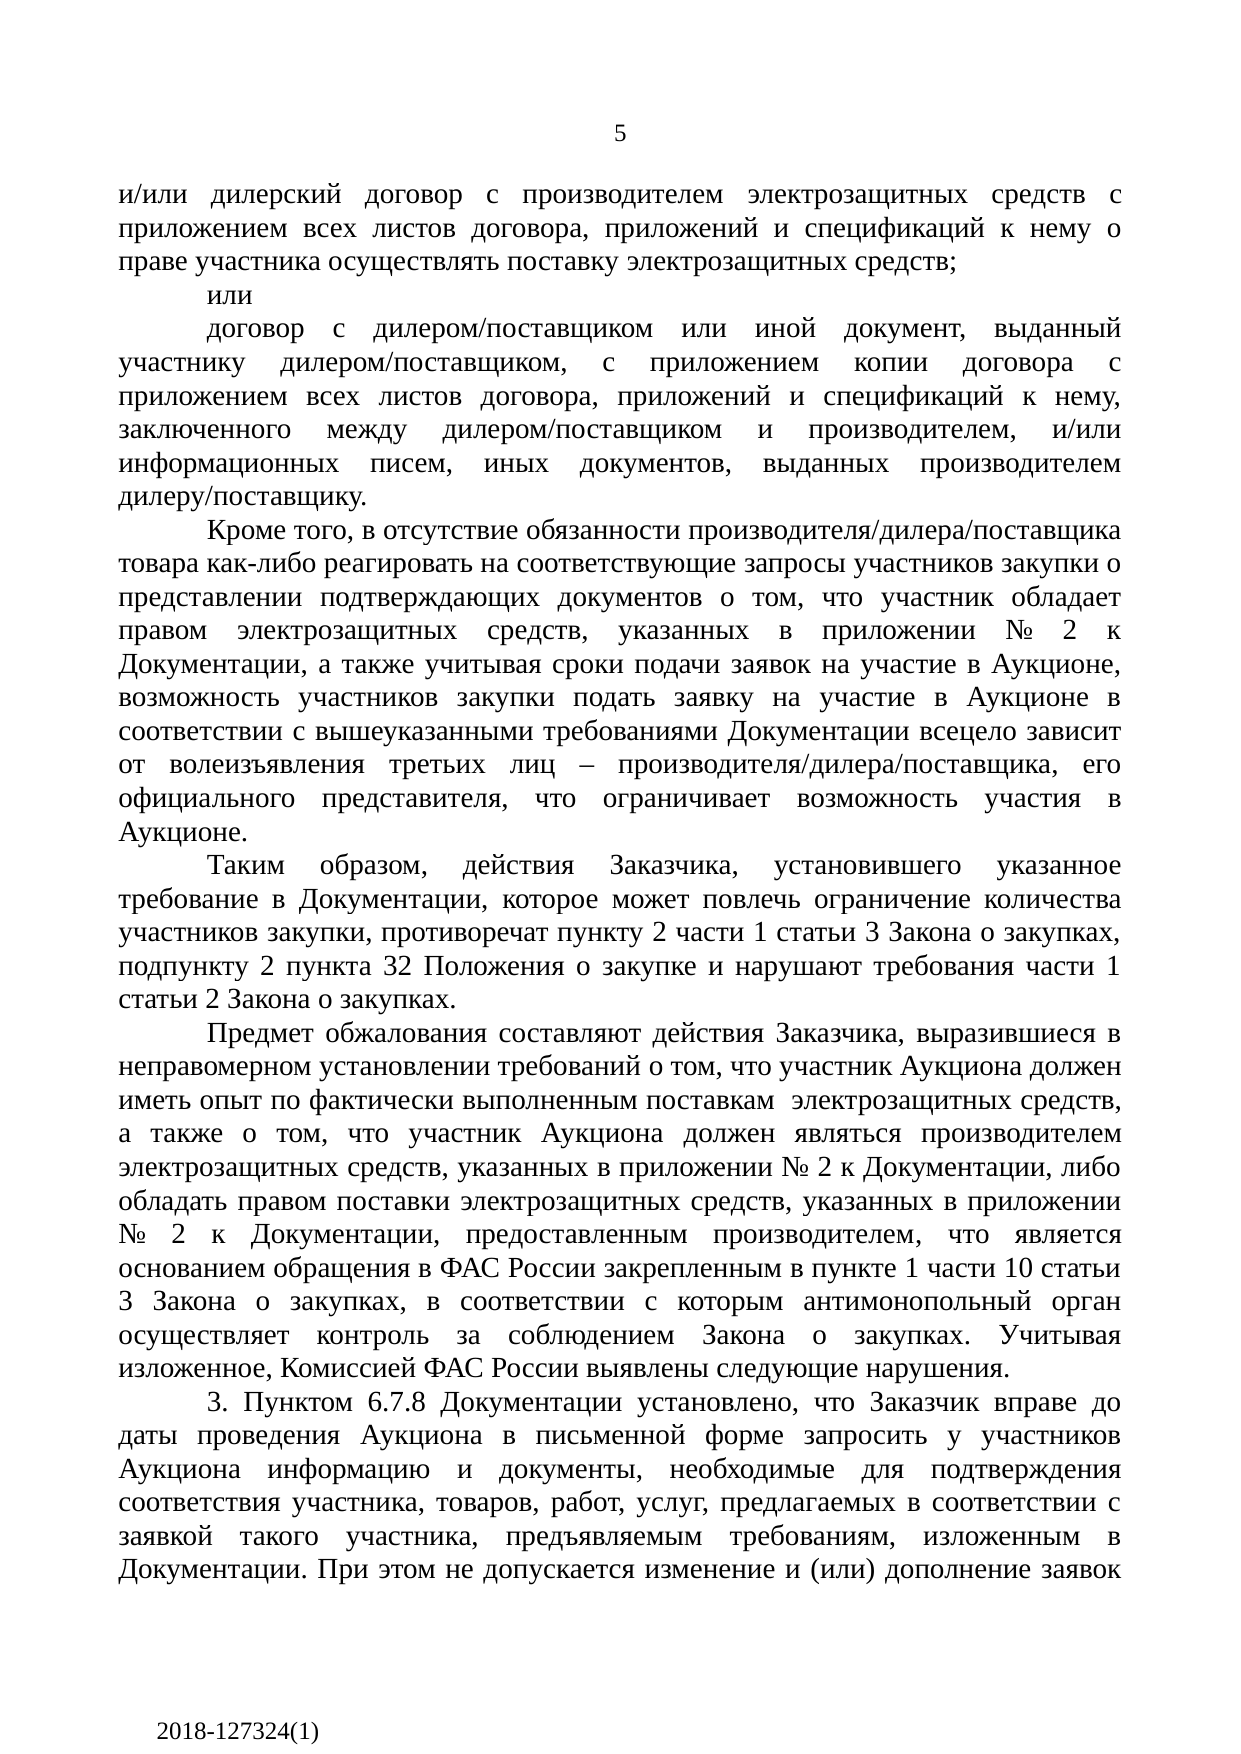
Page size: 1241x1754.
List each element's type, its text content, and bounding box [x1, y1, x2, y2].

text Таким образом, действия Заказчика, установившего указанное требование в Документации, которое может повлечь ограничение количества участников закупки, противоречат пункту 2 части 1 статьи 3 Закона о закупках, подпункту 2 пункта 32 Положения о закупке и нарушают требования части 1 статьи 2 Закона о закупках. [118, 847, 1122, 1015]
text и/или дилерский договор с производителем электрозащитных средств с приложением всех листов договора, приложений и спецификаций к нему о праве участника осуществлять поставку электрозащитных средств; [118, 176, 1122, 277]
text Предмет обжалования составляют действия Заказчика, выразившиеся в неправомерном установлении требований о том, что участник Аукциона должен иметь опыт по фактически выполненным поставкам электрозащитных средств, а также о том, что участник Аукциона должен являться производителем электрозащитных средств, указанных в приложении № 2 к Документации, либо обладать правом поставки электрозащитных средств, указанных в приложении № 2 к Документации, предоставленным производителем, что является основанием обращения в ФАС России закрепленным в пункте 1 части 10 статьи 3 Закона о закупках, в соответствии с которым антимонопольный орган осуществляет контроль за соблюдением Закона о закупках. Учитывая изложенное, Комиссией ФАС России выявлены следующие нарушения. [118, 1015, 1122, 1384]
text договор с дилером/поставщиком или иной документ, выданный участнику дилером/поставщиком, с приложением копии договора с приложением всех листов договора, приложений и спецификаций к нему, заключенного между дилером/поставщиком и производителем, и/или информационных писем, иных документов, выданных производителем дилеру/поставщику. [118, 311, 1122, 512]
text Кроме того, в отсутствие обязанности производителя/дилера/поставщика товара как-либо реагировать на соответствующие запросы участников закупки о представлении подтверждающих документов о том, что участник обладает правом электрозащитных средств, указанных в приложении № 2 к Документации, а также учитывая сроки подачи заявок на участие в Аукционе, возможность участников закупки подать заявку на участие в Аукционе в соответствии с вышеуказанными требованиями Документации всецело зависит от волеизъявления третьих лиц – производителя/дилера/поставщика, его официального представителя, что ограничивает возможность участия в Аукционе. [118, 512, 1122, 847]
text или [118, 277, 1122, 311]
text 3. Пунктом 6.7.8 Документации установлено, что Заказчик вправе до даты проведения Аукциона в письменной форме запросить у участников Аукциона информацию и документы, необходимые для подтверждения соответствия участника, товаров, работ, услуг, предлагаемых в соответствии с заявкой такого участника, предъявляемым требованиям, изложенным в Документации. При этом не допускается изменение и (или) дополнение заявок [118, 1384, 1122, 1585]
